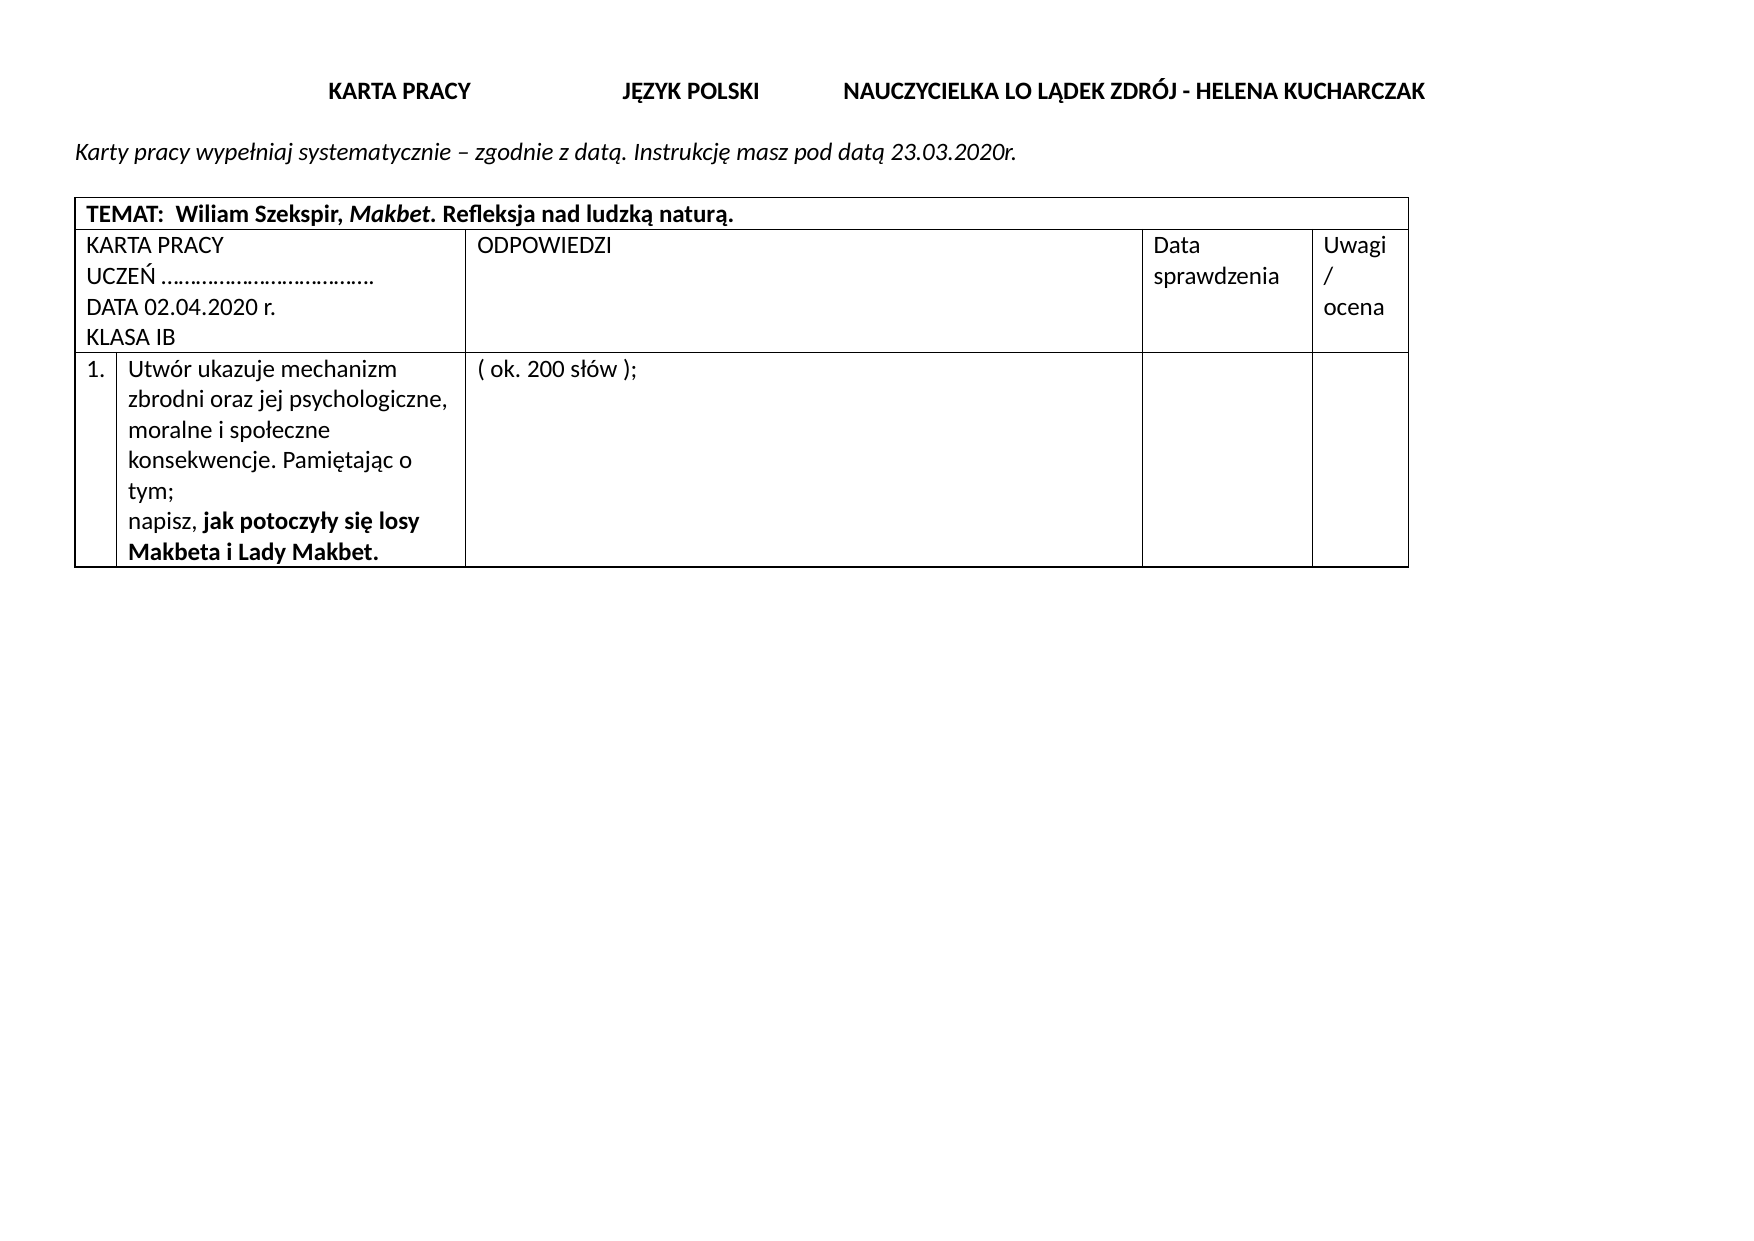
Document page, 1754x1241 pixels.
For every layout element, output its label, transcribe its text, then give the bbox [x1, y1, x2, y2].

table_cell [1143, 353, 1312, 566]
table_cell Uwagi / ocena [1313, 230, 1408, 352]
table_cell [1313, 353, 1408, 566]
table_cell Utwór ukazuje mechanizm zbrodni oraz jej psychologiczne, moralne i społeczne konsekwencje. Pamiętając o tym; napisz, jak potoczyły się losy Makbeta i Lady Makbet. [117, 353, 465, 566]
table_cell ODPOWIEDZI [466, 230, 1142, 352]
table_cell KARTA PRACY UCZEŃ ………………………………. DATA 02.04.2020 r. KLASA IB [76, 230, 465, 352]
table_cell Data sprawdzenia [1143, 230, 1312, 352]
text Karty pracy wypełniaj systematycznie – zgodnie z datą. Instrukcję masz pod datą 23.03.2020r. [75, 136, 1679, 167]
table_cell 1. [76, 353, 116, 566]
table_header TEMAT: Wiliam Szekspir, Makbet. Refleksja nad ludzką naturą. [76, 198, 1408, 229]
text KARTA PRACY JĘZYK POLSKI NAUCZYCIELKA LO LĄDEK ZDRÓJ - HELENA KUCHARCZAK [75, 75, 1679, 106]
table_cell ( ok. 200 słów ); [466, 353, 1142, 566]
